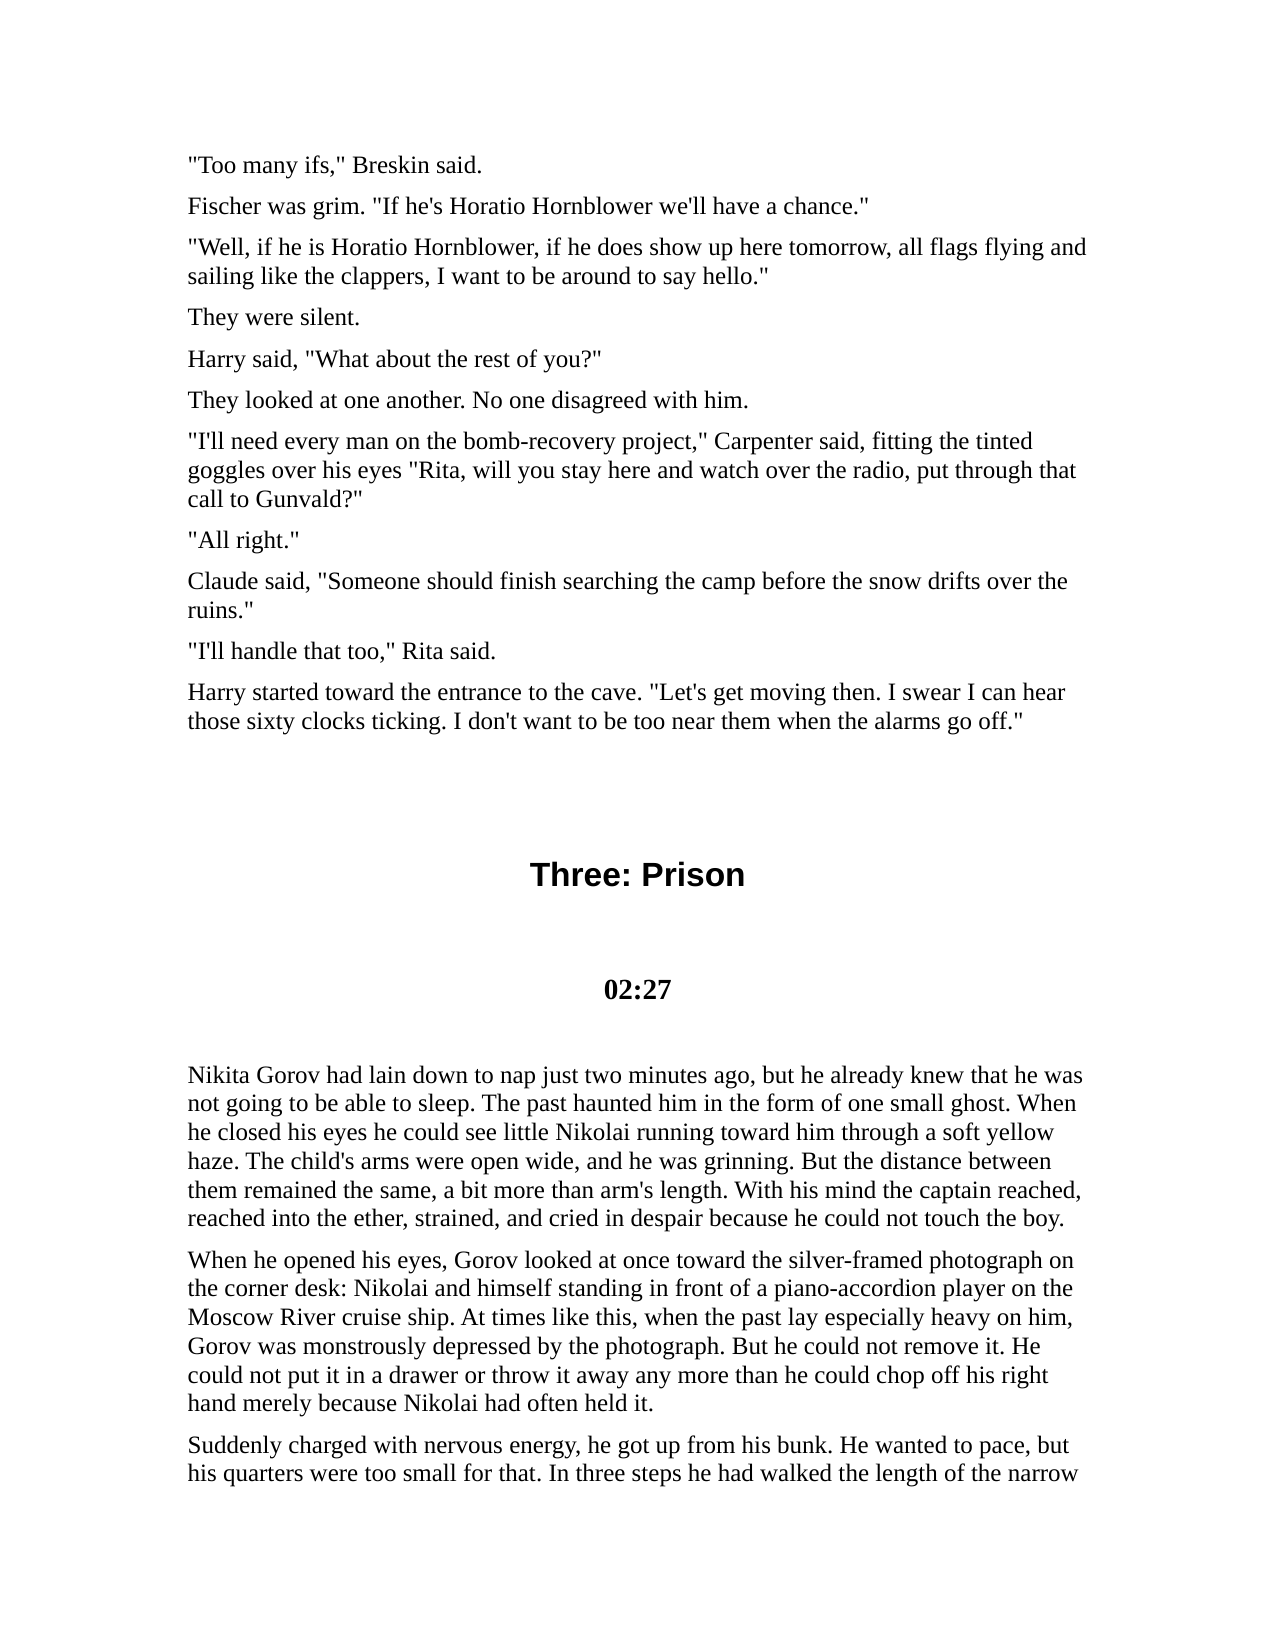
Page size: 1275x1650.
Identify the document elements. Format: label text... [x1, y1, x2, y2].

subtitle 02:27 [187, 972, 1087, 1006]
text Harry said, "What about the rest of you?" [187, 344, 1087, 372]
text They were silent. [187, 302, 1087, 331]
text They looked at one another. No one disagreed with him. [187, 385, 1087, 414]
text Claude said, "Someone should finish searching the camp before the snow drifts over the ruins." [187, 566, 1087, 624]
text "Too many ifs," Breskin said. [187, 150, 1087, 179]
text Nikita Gorov had lain down to nap just two minutes ago, but he already knew that he was not going to be able to sleep. The past haunted him in the form of one small ghost. When he closed his eyes he could see little Nikolai running toward him through a soft yellow haze. The child's arms were open wide, and he was grinning. But the distance between them remained the same, a bit more than arm's length. With his mind the captain reached, reached into the ether, strained, and cried in despair because he could not touch the boy. [187, 1060, 1087, 1232]
text "All right." [187, 525, 1087, 554]
text "Well, if he is Horatio Hornblower, if he does show up here tomorrow, all flags flying and sailing like the clappers, I want to be around to say hello." [187, 232, 1087, 290]
text Harry started toward the entrance to the cave. "Let's get moving then. I swear I can hear those sixty clocks ticking. I don't want to be too near them when the alarms go off." [187, 677, 1087, 735]
subtitle Three: Prison [187, 855, 1087, 894]
text When he opened his eyes, Gorov looked at once toward the silver-framed photograph on the corner desk: Nikolai and himself standing in front of a piano-accordion player on the Moscow River cruise ship. At times like this, when the past lay especially heavy on him, Gorov was monstrously depressed by the photograph. But he could not remove it. He could not put it in a drawer or throw it away any more than he could chop off his right hand merely because Nikolai had often held it. [187, 1245, 1087, 1417]
text "I'll handle that too," Rita said. [187, 636, 1087, 665]
text Suddenly charged with nervous energy, he got up from his bunk. He wanted to pace, but his quarters were too small for that. In three steps he had walked the length of the narrow [187, 1430, 1087, 1487]
text Fischer was grim. "If he's Horatio Hornblower we'll have a chance." [187, 191, 1087, 220]
text "I'll need every man on the bomb-recovery project," Carpenter said, fitting the tinted goggles over his eyes "Rita, will you stay here and watch over the radio, put through that call to Gunvald?" [187, 426, 1087, 512]
